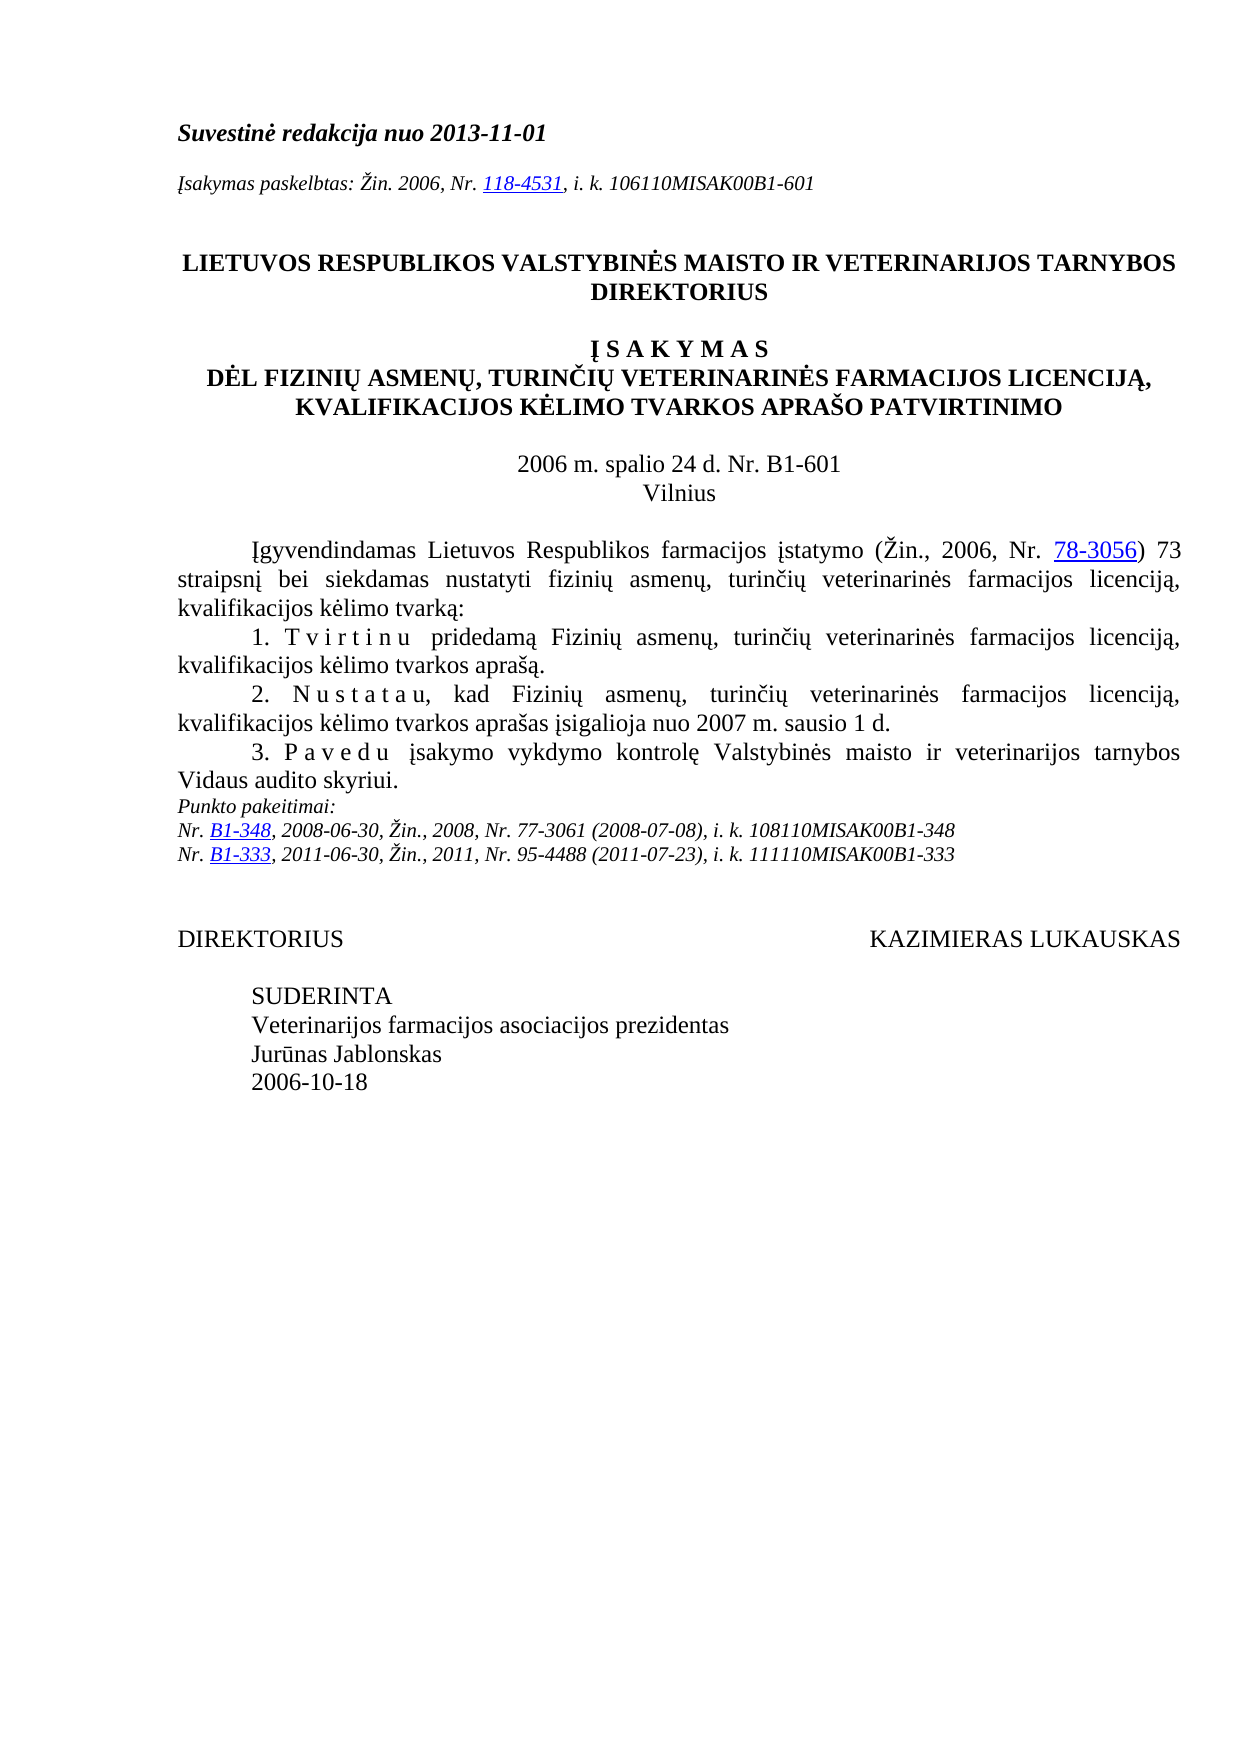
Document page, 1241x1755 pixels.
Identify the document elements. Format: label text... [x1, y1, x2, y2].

text DĖL FIZINIŲ ASMENŲ, TURINČIŲ VETERINARINĖS FARMACIJOS LICENCIJĄ, KVALIFIKACIJOS KĖLIMO TVARKOS APRAŠO PATVIRTINIMO [177, 363, 1181, 420]
text Suvestinė redakcija nuo 2013-11-01 [177, 118, 1181, 147]
text 2006 m. spalio 24 d. Nr. B1-601 [177, 449, 1181, 478]
text Jurūnas Jablonskas [177, 1039, 1181, 1067]
text Nr. B1-333, 2011-06-30, Žin., 2011, Nr. 95-4488 (2011-07-23), i. k. 111110MISAK00B1-333 [177, 842, 1181, 866]
text Nr. B1-348, 2008-06-30, Žin., 2008, Nr. 77-3061 (2008-07-08), i. k. 108110MISAK00B1-348 [177, 818, 1181, 842]
text LIETUVOS RESPUBLIKOS VALSTYBINĖS MAISTO IR VETERINARIJOS TARNYBOS DIREKTORIUS [177, 248, 1181, 305]
text Įsakymas paskelbtas: Žin. 2006, Nr. 118-4531, i. k. 106110MISAK00B1-601 [177, 171, 1181, 195]
text Vilnius [177, 478, 1181, 507]
text 3. Pavedu įsakymo vykdymo kontrolę Valstybinės maisto ir veterinarijos tarnybos Vidaus audito skyriui. [177, 737, 1181, 794]
text DIREKTORIUS KAZIMIERAS LUKAUSKAS [177, 924, 1181, 952]
text Punkto pakeitimai: [177, 794, 1181, 818]
text Įgyvendindamas Lietuvos Respublikos farmacijos įstatymo (Žin., 2006, Nr. 78-3056) 73 straipsnį bei siekdamas nustatyti fizinių asmenų, turinčių veterinarinės farmacijos licenciją, kvalifikacijos kėlimo tvarką: [177, 535, 1181, 622]
text Į S A K Y M A S [177, 334, 1181, 363]
text SUDERINTA [177, 981, 1181, 1010]
text 2. Nustatau, kad Fizinių asmenų, turinčių veterinarinės farmacijos licenciją, kvalifikacijos kėlimo tvarkos aprašas įsigalioja nuo 2007 m. sausio 1 d. [177, 679, 1181, 737]
text 2006-10-18 [177, 1067, 1181, 1096]
text 1. Tvirtinu pridedamą Fizinių asmenų, turinčių veterinarinės farmacijos licenciją, kvalifikacijos kėlimo tvarkos aprašą. [177, 622, 1181, 679]
text Veterinarijos farmacijos asociacijos prezidentas [177, 1010, 1181, 1039]
